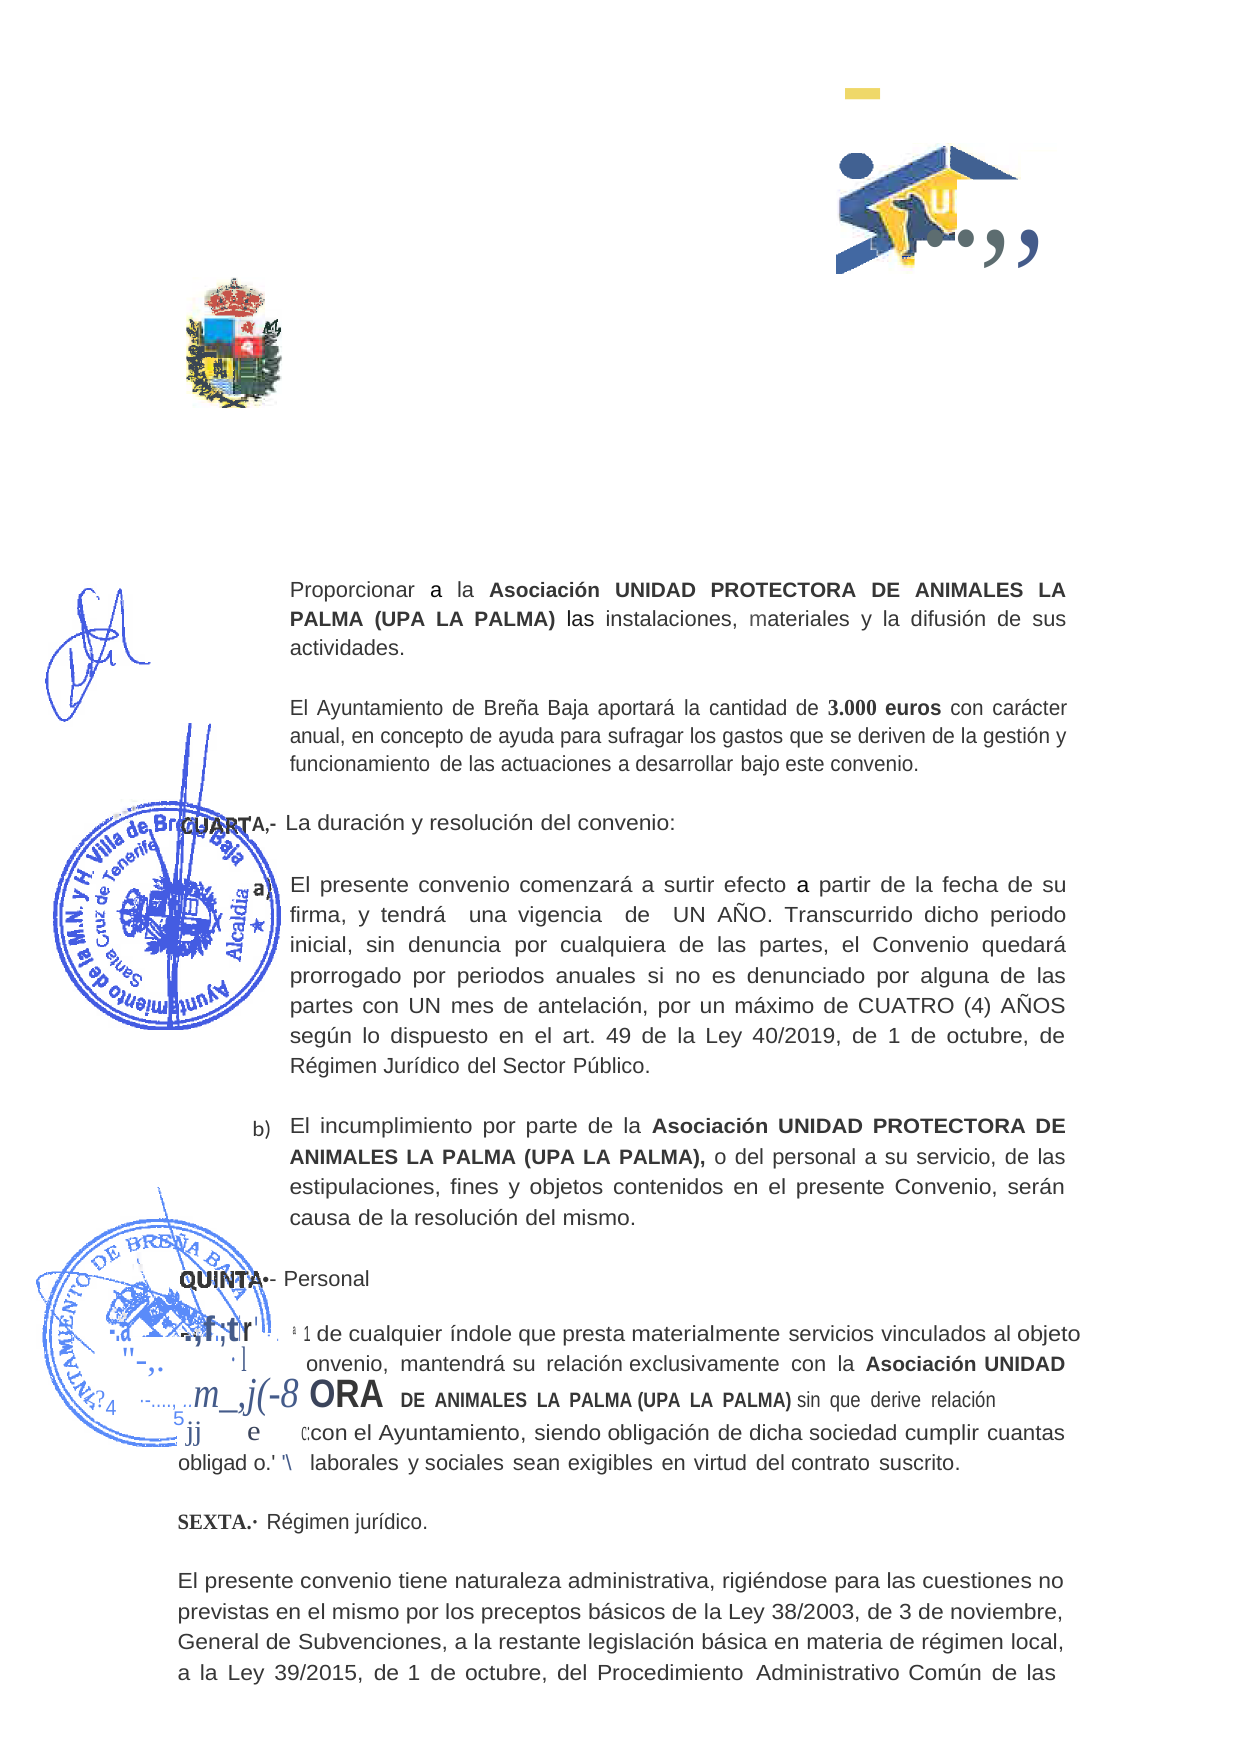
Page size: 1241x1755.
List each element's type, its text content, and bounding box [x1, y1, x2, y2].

text SEXTA.· Régimen jurídico. [177, 1509, 1082, 1534]
text _. -.a .,f.;tir' - . ª 1 de cualquier índole que presta materialmente servicios vinculados al objeto [273, 1317, 1082, 1347]
text obligad o.' '\ laborales y sociales sean exigibles en virtud del contrato suscrito. [178, 1450, 1082, 1475]
text Proporcionar a la Asociación UNIDAD PROTECTORA DE ANIMALES LA PALMA (UPA LA PALMA) las instalaciones, materiales y la difusión de sus actividades. [289, 577, 1067, 660]
text El presente convenio comenzará a surtir efecto a partir de la fecha de su firma, y tendrá una vigencia de UN AÑO. Transcurrido dicho periodo inicial, sin denuncia por cualquiera de las partes, el Convenio quedará prorrogado por periodos anuales si no es denunciado por alguna de las partes con UN mes de antelación, por un máximo de CUATRO (4) AÑOS según lo dispuesto en el art. 49 de la Ley 40/2019, de 1 de octubre, de Régimen Jurídico del Sector Público. [289, 872, 1067, 1078]
text 5jj e c:con el Ayuntamiento, siendo obligación de dicha sociedad cumplir cuantas [273, 1415, 1065, 1447]
text El incumplimiento por parte de la Asociación UNIDAD PROTECTORA DE ANIMALES LA PALMA (UPA LA PALMA), o del personal a su servicio, de las estipulaciones, fines y objetos contenidos en el presente Convenio, serán causa de la resolución del mismo. [289, 1113, 1066, 1230]
text "-,. · l onvenio, mantendrá su relación exclusivamente con la Asociación UNIDAD [273, 1347, 1065, 1377]
text El Ayuntamiento de Breña Baja aportará la cantidad de 3.000 euros con carácter anual, en concepto de ayuda para sufragar los gastos que se deriven de la gestión y funcionamiento de las actuaciones a desarrollar bajo este convenio. [289, 694, 1067, 776]
text La duración y resolución del convenio: [285, 810, 1082, 836]
list - Personal [273, 1266, 1082, 1291]
text <?4 ·-...., ..m_,j(-8 ORA DE ANIMALES LA PALMA (UPA LA PALMA) sin que derive relación [273, 1377, 1082, 1415]
text El presente convenio tiene naturaleza administrativa, rigiéndose para las cuestiones no previstas en el mismo por los preceptos básicos de la Ley 38/2003, de 3 de noviembre, General de Subvenciones, a la restante legislación básica en materia de régimen local, a la Ley 39/2015, de 1 de octubre, del Procedimiento Administrativo Común de las [177, 1568, 1065, 1685]
